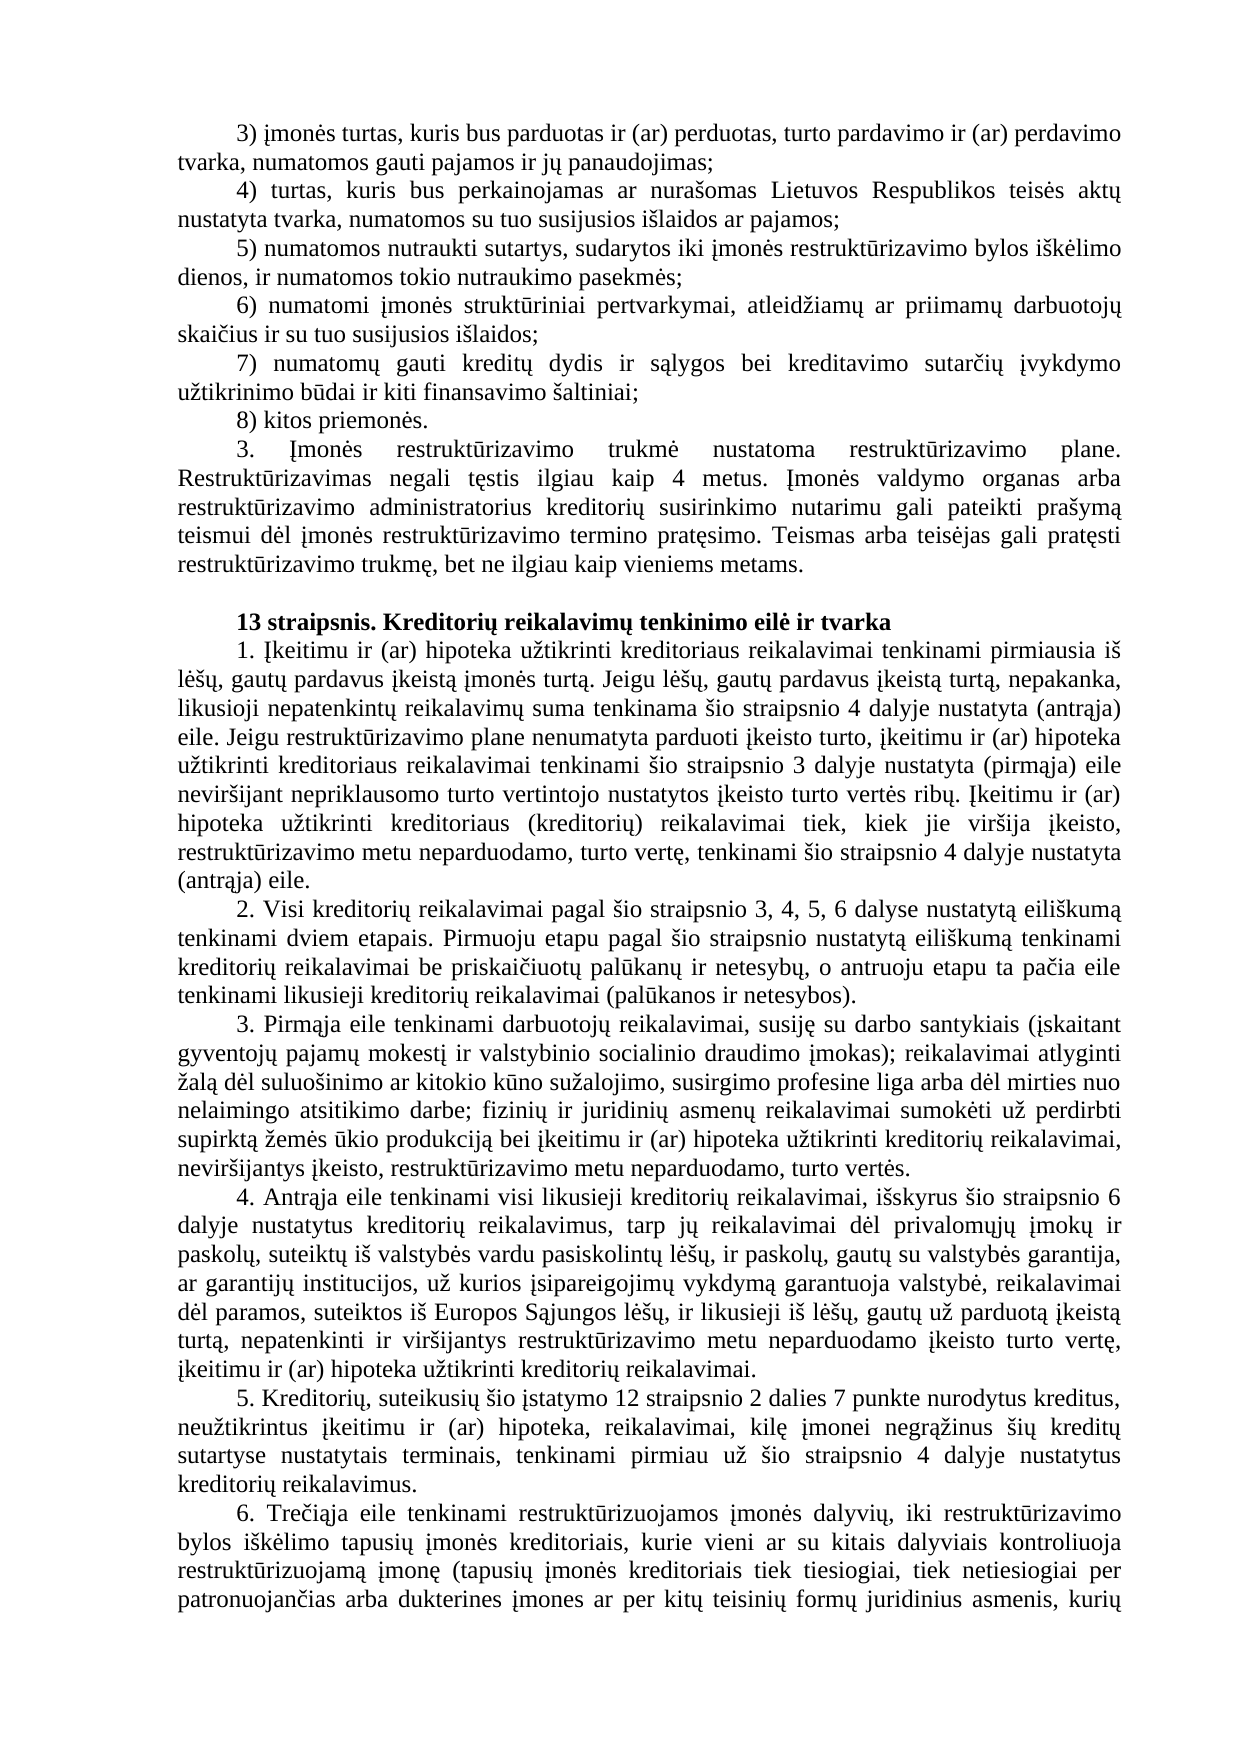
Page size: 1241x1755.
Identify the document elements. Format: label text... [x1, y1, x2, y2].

text 6) numatomi įmonės struktūriniai pertvarkymai, atleidžiamų ar priimamų darbuotojų skaičius ir su tuo susijusios išlaidos; [177, 291, 1122, 348]
text 13 straipsnis. Kreditorių reikalavimų tenkinimo eilė ir tvarka [177, 607, 1122, 636]
text 5. Kreditorių, suteikusių šio įstatymo 12 straipsnio 2 dalies 7 punkte nurodytus kreditus, neužtikrintus įkeitimu ir (ar) hipoteka, reikalavimai, kilę įmonei negrąžinus šių kreditų sutartyse nustatytais terminais, tenkinami pirmiau už šio straipsnio 4 dalyje nustatytus kreditorių reikalavimus. [177, 1383, 1122, 1498]
text 7) numatomų gauti kreditų dydis ir sąlygos bei kreditavimo sutarčių įvykdymo užtikrinimo būdai ir kiti finansavimo šaltiniai; [177, 348, 1122, 406]
text 3. Įmonės restruktūrizavimo trukmė nustatoma restruktūrizavimo plane. Restruktūrizavimas negali tęstis ilgiau kaip 4 metus. Įmonės valdymo organas arba restruktūrizavimo administratorius kreditorių susirinkimo nutarimu gali pateikti prašymą teismui dėl įmonės restruktūrizavimo termino pratęsimo. Teismas arba teisėjas gali pratęsti restruktūrizavimo trukmę, bet ne ilgiau kaip vieniems metams. [177, 434, 1122, 578]
text 3. Pirmąja eile tenkinami darbuotojų reikalavimai, susiję su darbo santykiais (įskaitant gyventojų pajamų mokestį ir valstybinio socialinio draudimo įmokas); reikalavimai atlyginti žalą dėl suluošinimo ar kitokio kūno sužalojimo, susirgimo profesine liga arba dėl mirties nuo nelaimingo atsitikimo darbe; fizinių ir juridinių asmenų reikalavimai sumokėti už perdirbti supirktą žemės ūkio produkciją bei įkeitimu ir (ar) hipoteka užtikrinti kreditorių reikalavimai, neviršijantys įkeisto, restruktūrizavimo metu neparduodamo, turto vertės. [177, 1009, 1122, 1182]
text 8) kitos priemonės. [177, 406, 1122, 434]
text 4. Antrąja eile tenkinami visi likusieji kreditorių reikalavimai, išskyrus šio straipsnio 6 dalyje nustatytus kreditorių reikalavimus, tarp jų reikalavimai dėl privalomųjų įmokų ir paskolų, suteiktų iš valstybės vardu pasiskolintų lėšų, ir paskolų, gautų su valstybės garantija, ar garantijų institucijos, už kurios įsipareigojimų vykdymą garantuoja valstybė, reikalavimai dėl paramos, suteiktos iš Europos Sąjungos lėšų, ir likusieji iš lėšų, gautų už parduotą įkeistą turtą, nepatenkinti ir viršijantys restruktūrizavimo metu neparduodamo įkeisto turto vertę, įkeitimu ir (ar) hipoteka užtikrinti kreditorių reikalavimai. [177, 1182, 1122, 1383]
text 5) numatomos nutraukti sutartys, sudarytos iki įmonės restruktūrizavimo bylos iškėlimo dienos, ir numatomos tokio nutraukimo pasekmės; [177, 233, 1122, 291]
text 6. Trečiąja eile tenkinami restruktūrizuojamos įmonės dalyvių, iki restruktūrizavimo bylos iškėlimo tapusių įmonės kreditoriais, kurie vieni ar su kitais dalyviais kontroliuoja restruktūrizuojamą įmonę (tapusių įmonės kreditoriais tiek tiesiogiai, tiek netiesiogiai per patronuojančias arba dukterines įmones ar per kitų teisinių formų juridinius asmenis, kurių [177, 1498, 1122, 1613]
text 4) turtas, kuris bus perkainojamas ar nurašomas Lietuvos Respublikos teisės aktų nustatyta tvarka, numatomos su tuo susijusios išlaidos ar pajamos; [177, 176, 1122, 233]
text 2. Visi kreditorių reikalavimai pagal šio straipsnio 3, 4, 5, 6 dalyse nustatytą eiliškumą tenkinami dviem etapais. Pirmuoju etapu pagal šio straipsnio nustatytą eiliškumą tenkinami kreditorių reikalavimai be priskaičiuotų palūkanų ir netesybų, o antruoju etapu ta pačia eile tenkinami likusieji kreditorių reikalavimai (palūkanos ir netesybos). [177, 894, 1122, 1009]
text 1. Įkeitimu ir (ar) hipoteka užtikrinti kreditoriaus reikalavimai tenkinami pirmiausia iš lėšų, gautų pardavus įkeistą įmonės turtą. Jeigu lėšų, gautų pardavus įkeistą turtą, nepakanka, likusioji nepatenkintų reikalavimų suma tenkinama šio straipsnio 4 dalyje nustatyta (antrąja) eile. Jeigu restruktūrizavimo plane nenumatyta parduoti įkeisto turto, įkeitimu ir (ar) hipoteka užtikrinti kreditoriaus reikalavimai tenkinami šio straipsnio 3 dalyje nustatyta (pirmąja) eile neviršijant nepriklausomo turto vertintojo nustatytos įkeisto turto vertės ribų. Įkeitimu ir (ar) hipoteka užtikrinti kreditoriaus (kreditorių) reikalavimai tiek, kiek jie viršija įkeisto, restruktūrizavimo metu neparduodamo, turto vertę, tenkinami šio straipsnio 4 dalyje nustatyta (antrąja) eile. [177, 636, 1122, 894]
text 3) įmonės turtas, kuris bus parduotas ir (ar) perduotas, turto pardavimo ir (ar) perdavimo tvarka, numatomos gauti pajamos ir jų panaudojimas; [177, 118, 1122, 176]
